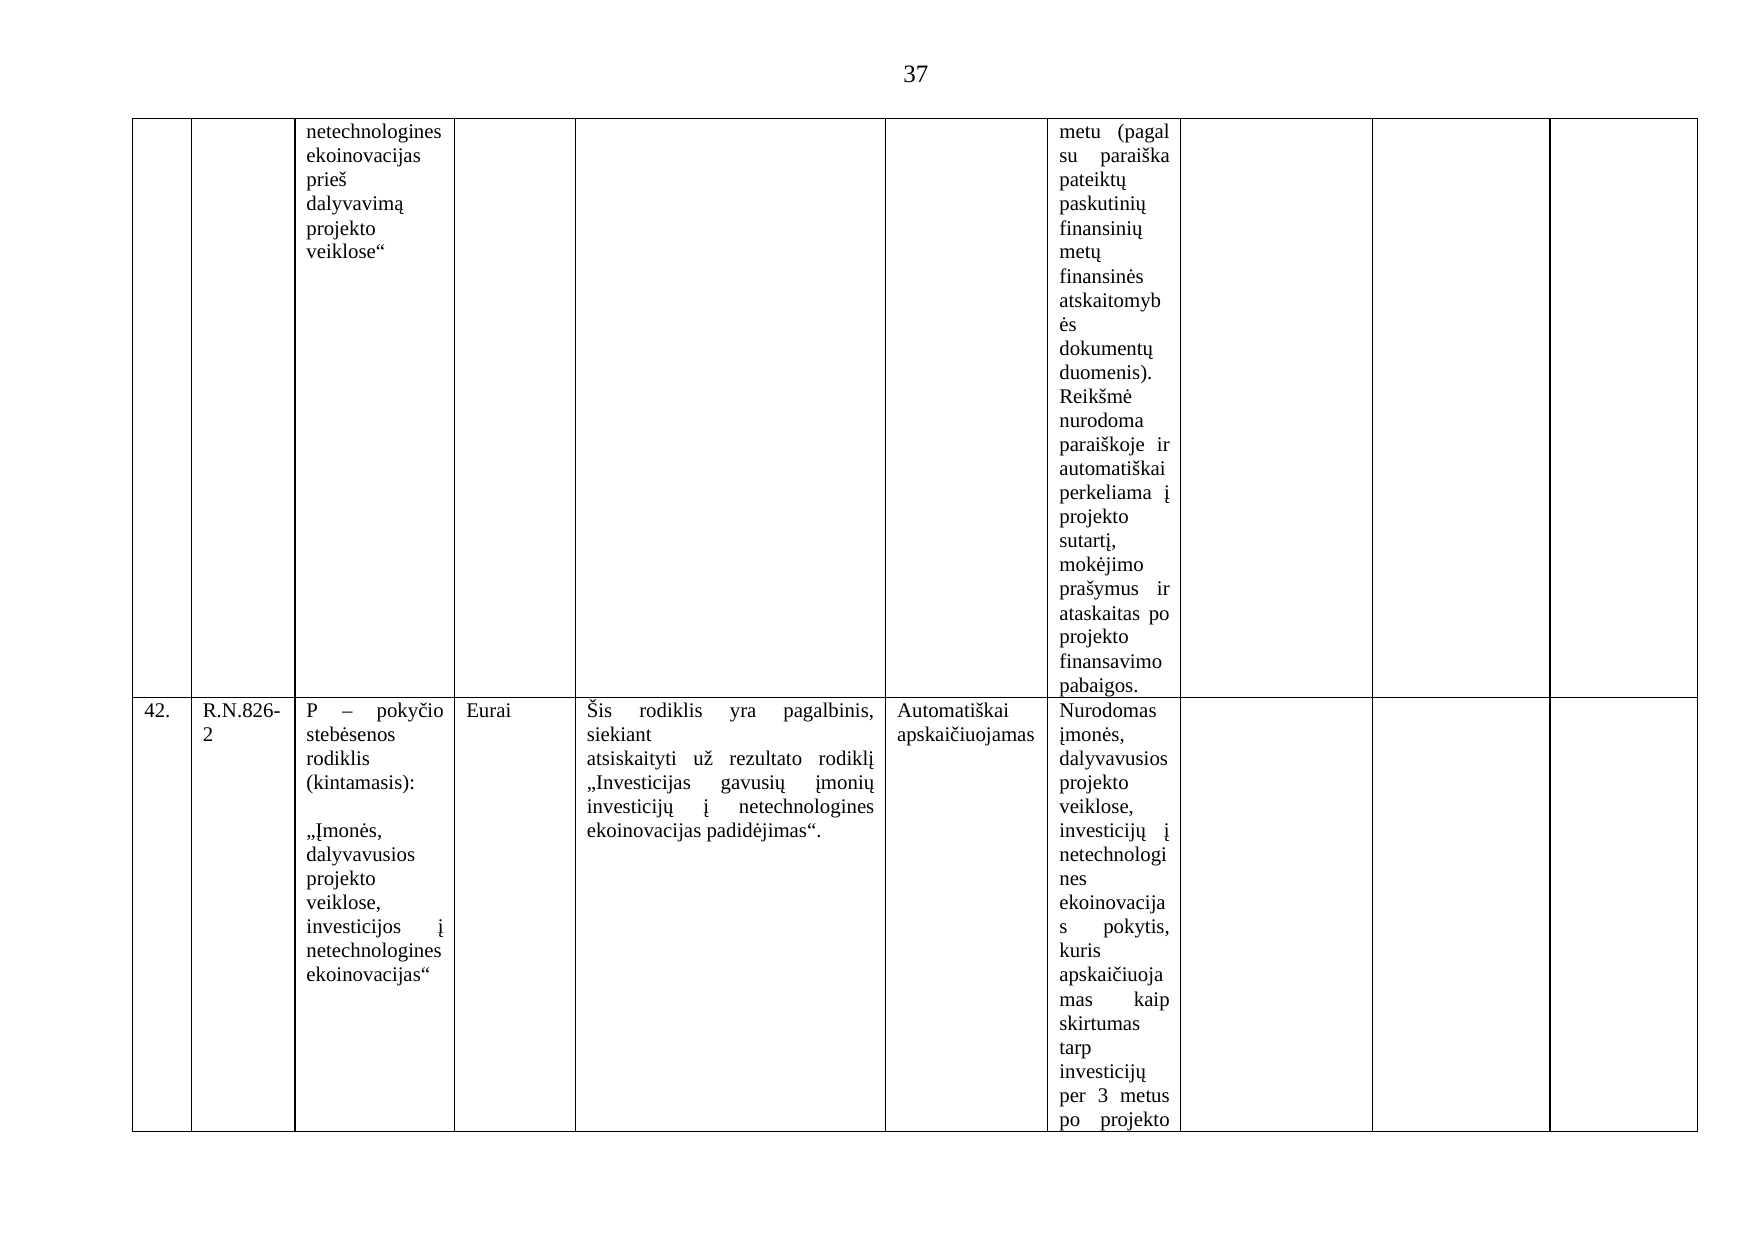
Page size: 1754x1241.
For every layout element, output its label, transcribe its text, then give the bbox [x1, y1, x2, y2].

table_cell Nurodomas įmonės, dalyvavusios projekto veiklose, investicijų į netechnologines ekoinovacijas pokytis, kuris apskaičiuojamas kaip skirtumas tarp investicijų per 3 metus po projekto [1048, 698, 1180, 1131]
table_cell Automatiškai apskaičiuojamas [886, 698, 1047, 1131]
table_cell [1181, 698, 1372, 1131]
table_cell [886, 119, 1047, 697]
table_cell [576, 119, 885, 697]
table_cell netechnologines ekoinovacijas prieš dalyvavimą projekto veiklose“ [296, 119, 454, 697]
table_cell P – pokyčio stebėsenos rodiklis (kintamasis): „Įmonės, dalyvavusios projekto veiklose, investicijos į netechnologines ekoinovacijas“ [296, 698, 454, 1131]
table_cell [1551, 698, 1697, 1131]
table_cell [1181, 119, 1372, 697]
table_cell [455, 119, 575, 697]
table_cell [133, 119, 191, 697]
table_cell Eurai [455, 698, 575, 1131]
table_cell Šis rodiklis yra pagalbinis, siekiant atsiskaityti už rezultato rodiklį „Investicijas gavusių įmonių investicijų į netechnologines ekoinovacijas padidėjimas“. [576, 698, 885, 1131]
table_cell [1551, 119, 1697, 697]
table_cell 42. [133, 698, 191, 1131]
table_cell [192, 119, 294, 697]
table_cell R.N.826-2 [192, 698, 294, 1131]
table_cell [1373, 698, 1549, 1131]
table_cell [1373, 119, 1549, 697]
table_cell metu (pagal su paraiška pateiktų paskutinių finansinių metų finansinės atskaitomybės dokumentų duomenis). Reikšmė nurodoma paraiškoje ir automatiškai perkeliama į projekto sutartį, mokėjimo prašymus ir ataskaitas po projekto finansavimo pabaigos. [1048, 119, 1180, 697]
